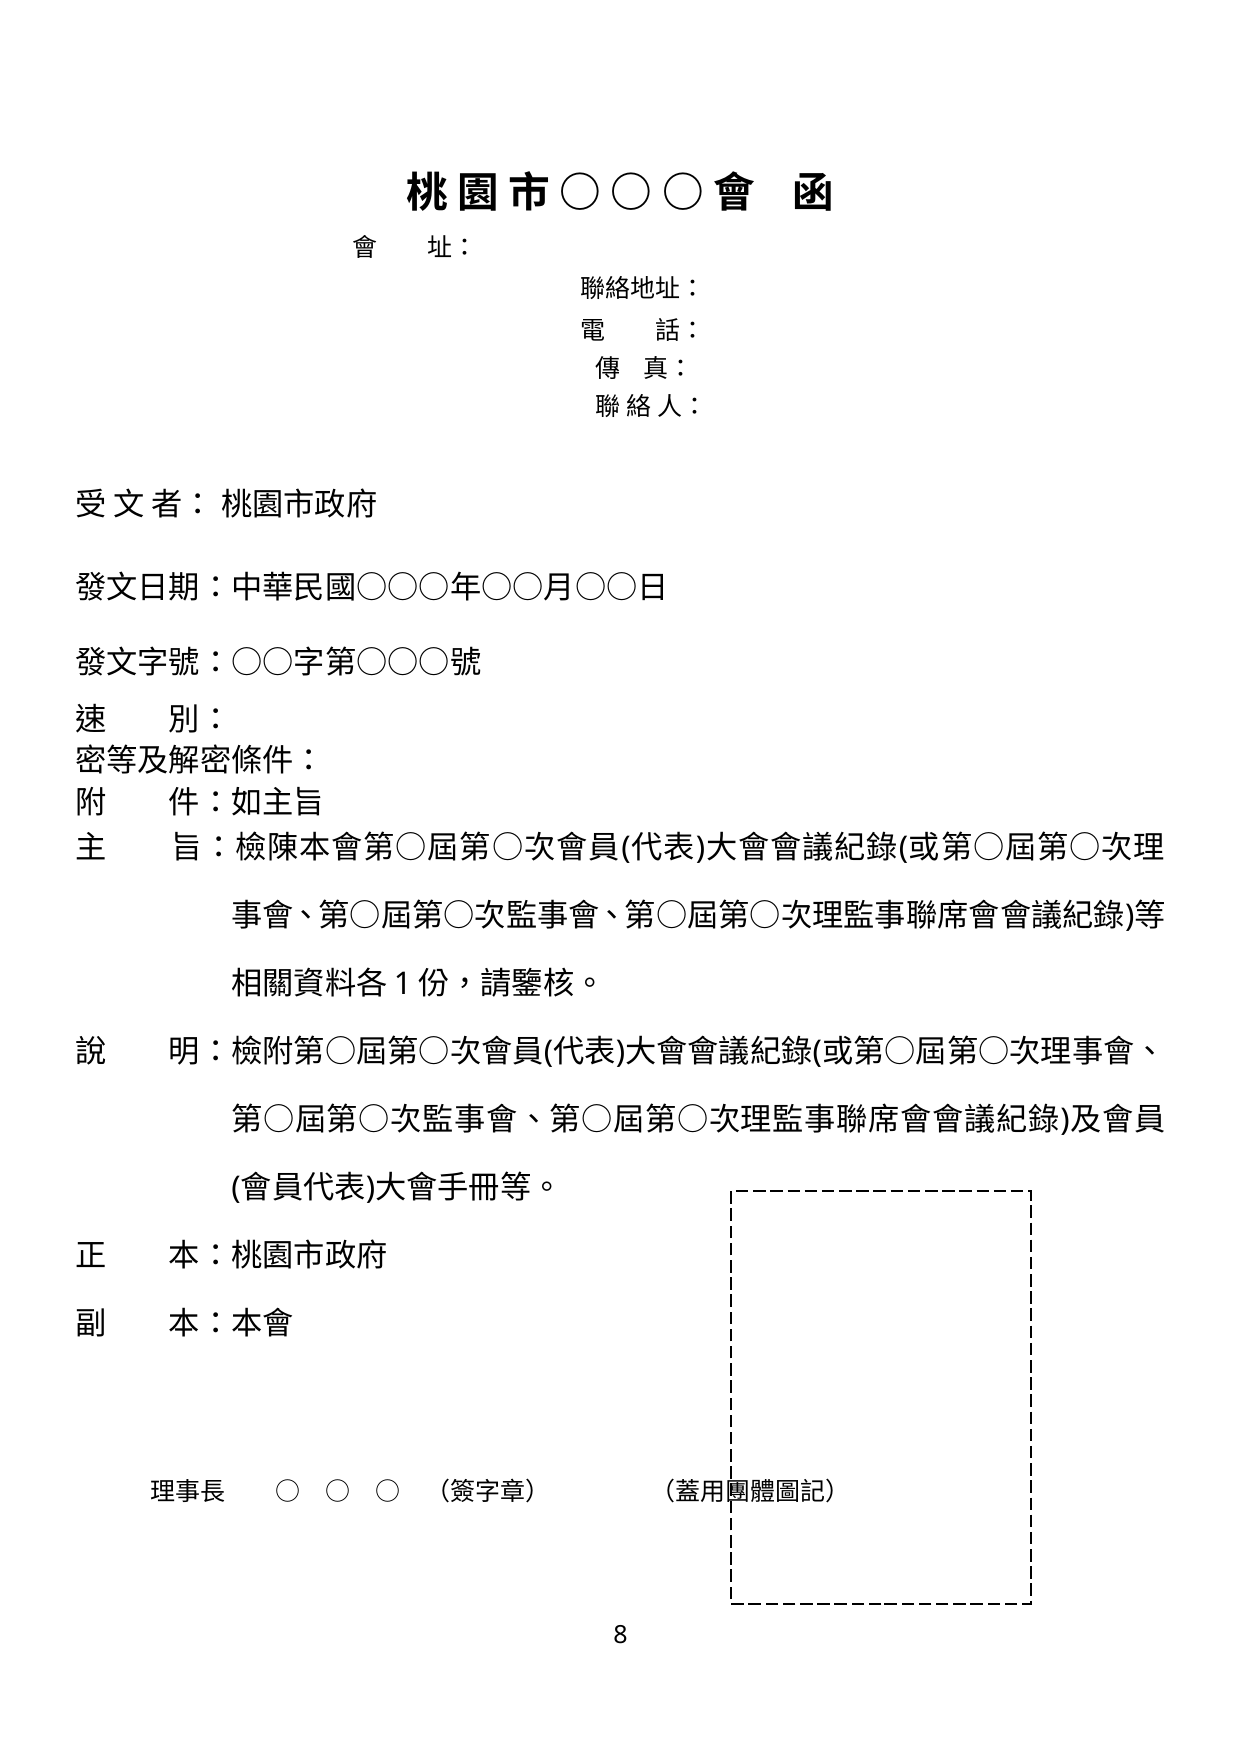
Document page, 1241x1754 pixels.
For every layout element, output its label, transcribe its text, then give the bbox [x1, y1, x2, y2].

text 副 本：本會 [75, 1298, 1165, 1343]
text 正 本：桃園市政府 [75, 1230, 1165, 1275]
text 聯 絡 人： [320, 385, 1165, 423]
text 發文日期：中華民國○○○年○○月○○日 [75, 547, 1165, 622]
text 發文字號：○○字第○○○號 [75, 622, 1165, 697]
text 說 明：檢附第○屆第○次會員(代表)大會會議紀錄(或第○屆第○次理事會、第○屆第○次監事會、第○屆第○次理監事聯席會會議紀錄)及會員(會員代表)大會手冊等。 [75, 1026, 1165, 1207]
text 附 件：如主旨 [75, 780, 1165, 822]
text 桃 園 市 ○ ○ ○ 會 函 [75, 152, 1165, 227]
text 聯絡地址： [75, 264, 1165, 306]
text 會 址： [75, 227, 1165, 264]
text 受 文 者： 桃園市政府 [75, 479, 1165, 524]
text 電 話： [75, 306, 1165, 348]
text 密等及解密條件： [75, 738, 1165, 780]
text 主 旨：檢陳本會第○屆第○次會員(代表)大會會議紀錄(或第○屆第○次理事會、第○屆第○次監事會、第○屆第○次理監事聯席會會議紀錄)等相關資料各1份，請鑒核。 [75, 822, 1165, 1003]
text 傳 真： [320, 348, 1165, 385]
text 速 別： [75, 697, 1165, 738]
text 理事長 ○ ○ ○ （簽字章） （蓋用團體圖記） [75, 1467, 1165, 1509]
